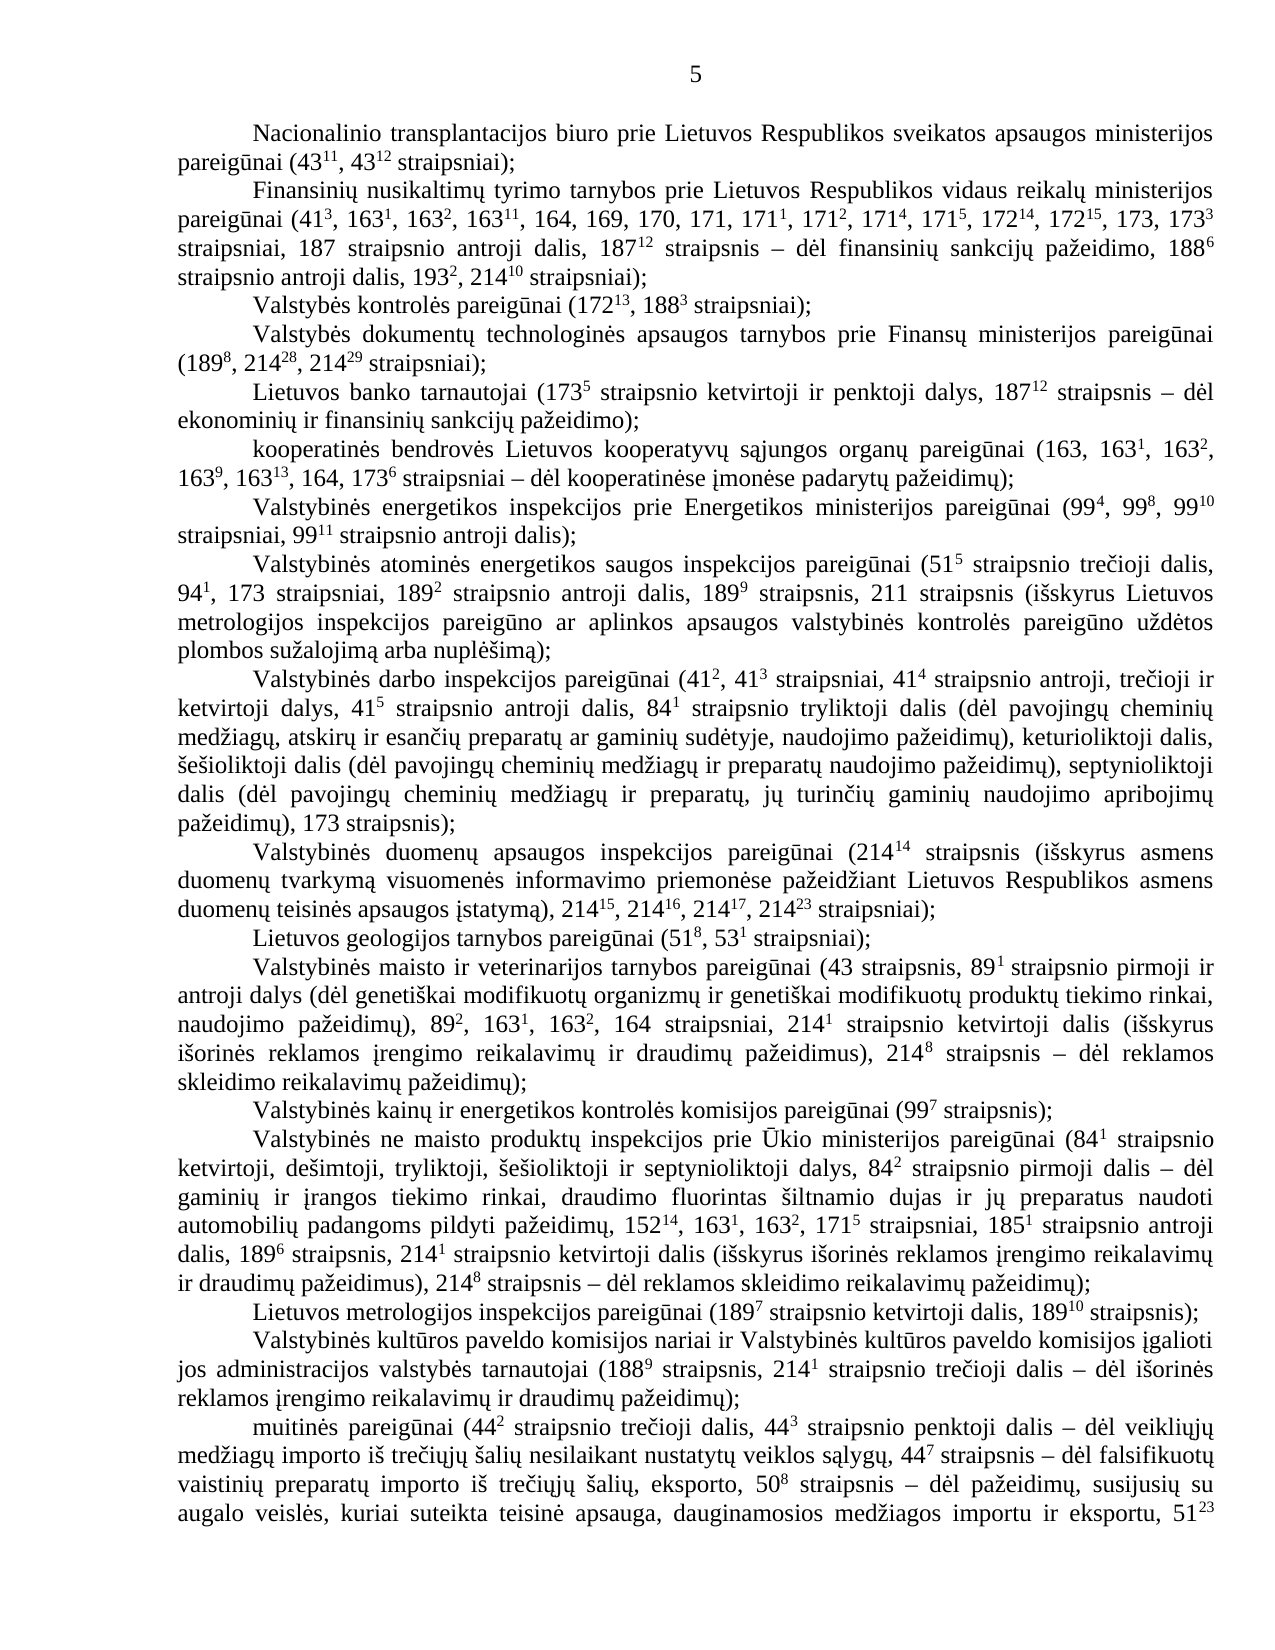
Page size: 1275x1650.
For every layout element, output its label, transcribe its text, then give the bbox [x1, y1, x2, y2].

text muitinės pareigūnai (442 straipsnio trečioji dalis, 443 straipsnio penktoji dalis – dėl veikliųjų medžiagų importo iš trečiųjų šalių nesilaikant nustatytų veiklos sąlygų, 447 straipsnis – dėl falsifikuotų vaistinių preparatų importo iš trečiųjų šalių, eksporto, 508 straipsnis – dėl pažeidimų, susijusių su augalo veislės, kuriai suteikta teisinė apsauga, dauginamosios medžiagos importu ir eksportu, 5123 [177, 1412, 1214, 1527]
text kooperatinės bendrovės Lietuvos kooperatyvų sąjungos organų pareigūnai (163, 1631, 1632, 1639, 16313, 164, 1736 straipsniai – dėl kooperatinėse įmonėse padarytų pažeidimų); [177, 434, 1214, 492]
text Valstybinės darbo inspekcijos pareigūnai (412, 413 straipsniai, 414 straipsnio antroji, trečioji ir ketvirtoji dalys, 415 straipsnio antroji dalis, 841 straipsnio tryliktoji dalis (dėl pavojingų cheminių medžiagų, atskirų ir esančių preparatų ar gaminių sudėtyje, naudojimo pažeidimų), keturioliktoji dalis, šešioliktoji dalis (dėl pavojingų cheminių medžiagų ir preparatų naudojimo pažeidimų), septynioliktoji dalis (dėl pavojingų cheminių medžiagų ir preparatų, jų turinčių gaminių naudojimo apribojimų pažeidimų), 173 straipsnis); [177, 664, 1214, 837]
text Valstybinės atominės energetikos saugos inspekcijos pareigūnai (515 straipsnio trečioji dalis, 941, 173 straipsniai, 1892 straipsnio antroji dalis, 1899 straipsnis, 211 straipsnis (išskyrus Lietuvos metrologijos inspekcijos pareigūno ar aplinkos apsaugos valstybinės kontrolės pareigūno uždėtos plombos sužalojimą arba nuplėšimą); [177, 549, 1214, 664]
text Valstybinės maisto ir veterinarijos tarnybos pareigūnai (43 straipsnis, 891 straipsnio pirmoji ir antroji dalys (dėl genetiškai modifikuotų organizmų ir genetiškai modifikuotų produktų tiekimo rinkai, naudojimo pažeidimų), 892, 1631, 1632, 164 straipsniai, 2141 straipsnio ketvirtoji dalis (išskyrus išorinės reklamos įrengimo reikalavimų ir draudimų pažeidimus), 2148 straipsnis – dėl reklamos skleidimo reikalavimų pažeidimų); [177, 952, 1214, 1096]
text Lietuvos geologijos tarnybos pareigūnai (518, 531 straipsniai); [177, 923, 1214, 952]
text Valstybinės duomenų apsaugos inspekcijos pareigūnai (21414 straipsnis (išskyrus asmens duomenų tvarkymą visuomenės informavimo priemonėse pažeidžiant Lietuvos Respublikos asmens duomenų teisinės apsaugos įstatymą), 21415, 21416, 21417, 21423 straipsniai); [177, 837, 1214, 923]
text Valstybinės ne maisto produktų inspekcijos prie Ūkio ministerijos pareigūnai (841 straipsnio ketvirtoji, dešimtoji, tryliktoji, šešioliktoji ir septynioliktoji dalys, 842 straipsnio pirmoji dalis – dėl gaminių ir įrangos tiekimo rinkai, draudimo fluorintas šiltnamio dujas ir jų preparatus naudoti automobilių padangoms pildyti pažeidimų, 15214, 1631, 1632, 1715 straipsniai, 1851 straipsnio antroji dalis, 1896 straipsnis, 2141 straipsnio ketvirtoji dalis (išskyrus išorinės reklamos įrengimo reikalavimų ir draudimų pažeidimus), 2148 straipsnis – dėl reklamos skleidimo reikalavimų pažeidimų); [177, 1124, 1214, 1297]
text Valstybinės kainų ir energetikos kontrolės komisijos pareigūnai (997 straipsnis); [177, 1096, 1214, 1124]
text Valstybinės energetikos inspekcijos prie Energetikos ministerijos pareigūnai (994, 998, 9910 straipsniai, 9911 straipsnio antroji dalis); [177, 492, 1214, 549]
text Nacionalinio transplantacijos biuro prie Lietuvos Respublikos sveikatos apsaugos ministerijos pareigūnai (4311, 4312 straipsniai); [177, 118, 1214, 176]
text Lietuvos metrologijos inspekcijos pareigūnai (1897 straipsnio ketvirtoji dalis, 18910 straipsnis); [177, 1297, 1214, 1326]
text Valstybės dokumentų technologinės apsaugos tarnybos prie Finansų ministerijos pareigūnai (1898, 21428, 21429 straipsniai); [177, 319, 1214, 377]
text Valstybės kontrolės pareigūnai (17213, 1883 straipsniai); [177, 291, 1214, 319]
text Lietuvos banko tarnautojai (1735 straipsnio ketvirtoji ir penktoji dalys, 18712 straipsnis – dėl ekonominių ir finansinių sankcijų pažeidimo); [177, 377, 1214, 434]
text Valstybinės kultūros paveldo komisijos nariai ir Valstybinės kultūros paveldo komisijos įgalioti jos administracijos valstybės tarnautojai (1889 straipsnis, 2141 straipsnio trečioji dalis – dėl išorinės reklamos įrengimo reikalavimų ir draudimų pažeidimų); [177, 1326, 1214, 1412]
text Finansinių nusikaltimų tyrimo tarnybos prie Lietuvos Respublikos vidaus reikalų ministerijos pareigūnai (413, 1631, 1632, 16311, 164, 169, 170, 171, 1711, 1712, 1714, 1715, 17214, 17215, 173, 1733 straipsniai, 187 straipsnio antroji dalis, 18712 straipsnis – dėl finansinių sankcijų pažeidimo, 1886 straipsnio antroji dalis, 1932, 21410 straipsniai); [177, 176, 1214, 291]
